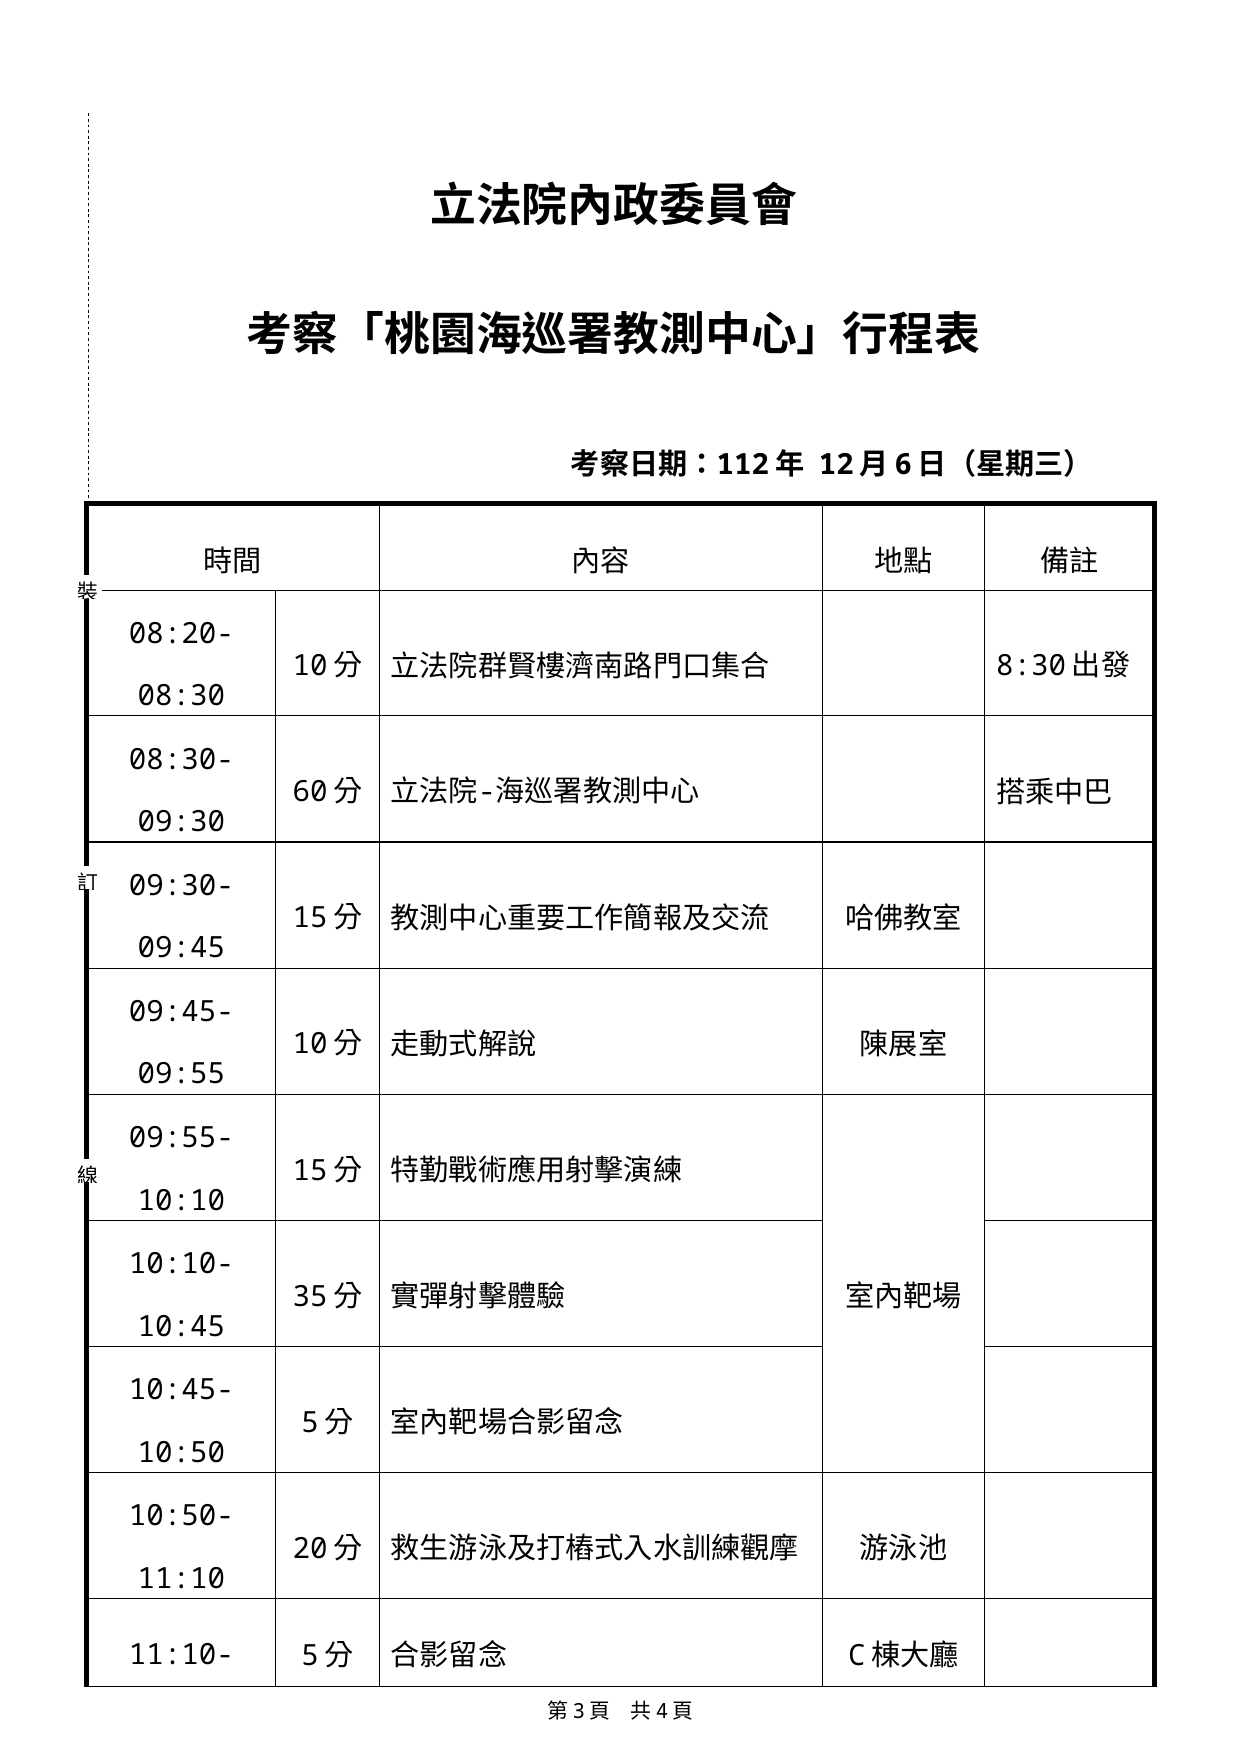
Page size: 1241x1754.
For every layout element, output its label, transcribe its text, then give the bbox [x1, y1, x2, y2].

table_header 內容 [380, 506, 822, 590]
table_cell [985, 1221, 1152, 1346]
table_cell 陳展室 [823, 969, 984, 1093]
table_cell 搭乘中巴 [985, 716, 1152, 841]
table_cell 室內靶場合影留念 [380, 1347, 822, 1472]
table_cell 08:20-08:30 [89, 591, 275, 715]
table_cell 15分 [276, 1095, 379, 1219]
table_cell 10分 [276, 591, 379, 715]
table_cell 立法院-海巡署教測中心 [380, 716, 822, 841]
table_cell 20分 [276, 1473, 379, 1598]
table_cell [985, 1599, 1152, 1686]
table_cell 5分 [276, 1599, 379, 1686]
table_cell 走動式解說 [380, 969, 822, 1093]
table_cell 09:55-10:10 [89, 1095, 275, 1219]
table_cell 09:45-09:55 [89, 969, 275, 1093]
table_cell [985, 969, 1152, 1093]
table_cell 室內靶場 [823, 1095, 984, 1472]
table_cell 11:10- [89, 1599, 275, 1686]
table_cell [985, 1473, 1152, 1598]
table_cell 10:50-11:10 [89, 1473, 275, 1598]
table_cell 5分 [276, 1347, 379, 1472]
table_cell 救生游泳及打樁式入水訓練觀摩 [380, 1473, 822, 1598]
table_cell 立法院群賢樓濟南路門口集合 [380, 591, 822, 715]
table_cell 教測中心重要工作簡報及交流 [380, 843, 822, 967]
table_header 地點 [823, 506, 984, 590]
text 立法院內政委員會 [148, 129, 1079, 254]
table_cell 8:30出發 [985, 591, 1152, 715]
table_cell 09:30-09:45 [89, 843, 275, 967]
table_cell C棟大廳 [823, 1599, 984, 1686]
table_cell [823, 591, 984, 715]
table_cell 游泳池 [823, 1473, 984, 1598]
table_header 備註 [985, 506, 1152, 590]
table_cell 10分 [276, 969, 379, 1093]
table_cell 特勤戰術應用射擊演練 [380, 1095, 822, 1219]
table_cell 合影留念 [380, 1599, 822, 1686]
table_cell [985, 1095, 1152, 1219]
table_cell 實彈射擊體驗 [380, 1221, 822, 1346]
table_cell 10:45-10:50 [89, 1347, 275, 1472]
text 考察「桃園海巡署教測中心」行程表 [148, 257, 1079, 382]
table_cell [985, 843, 1152, 967]
table_cell [823, 716, 984, 841]
table_cell 15分 [276, 843, 379, 967]
table_header 時間 [89, 506, 379, 590]
table_cell 10:10-10:45 [89, 1221, 275, 1346]
table_cell [985, 1347, 1152, 1472]
table_cell 哈佛教室 [823, 843, 984, 967]
table_cell 35分 [276, 1221, 379, 1346]
table_cell 60分 [276, 716, 379, 841]
text 考察日期：112年 12月6日（星期三） [148, 420, 1092, 482]
table_cell 08:30-09:30 [89, 716, 275, 841]
